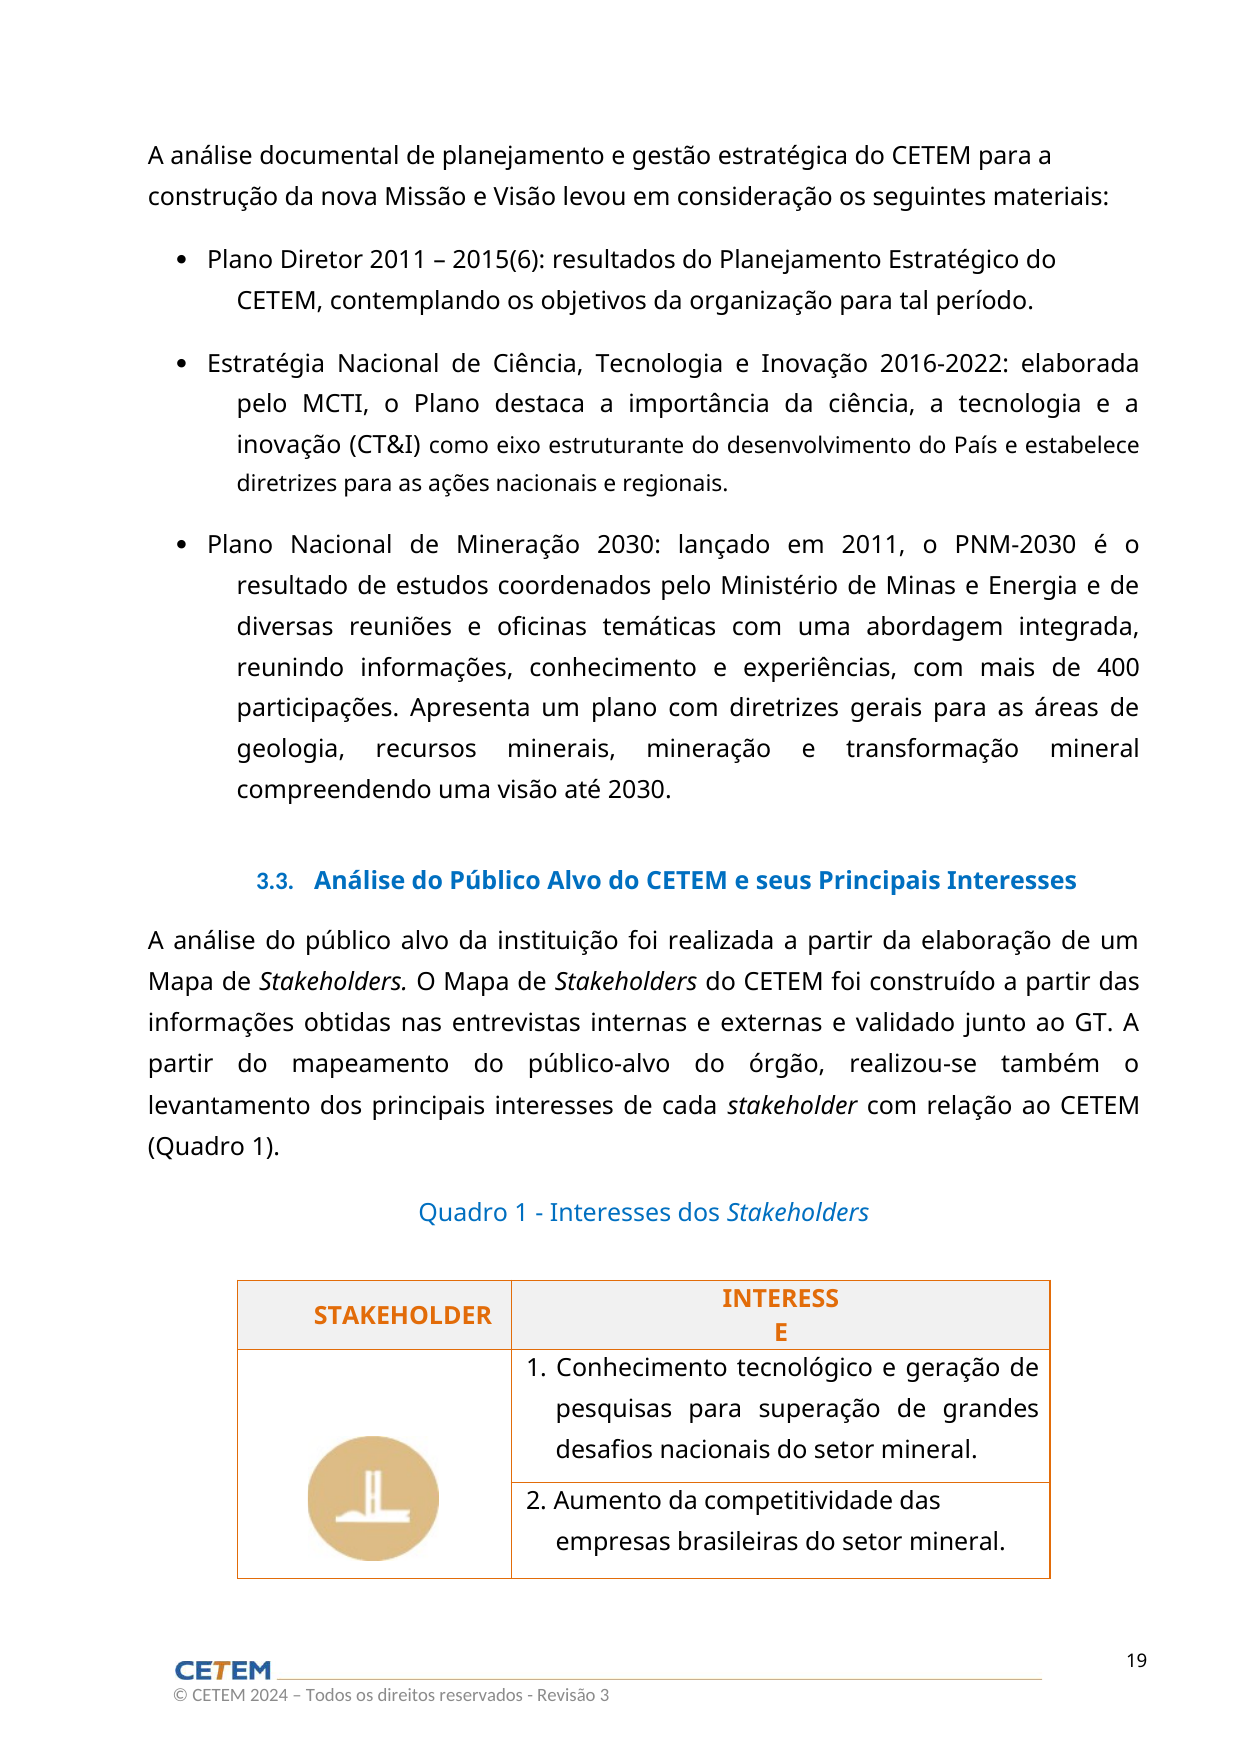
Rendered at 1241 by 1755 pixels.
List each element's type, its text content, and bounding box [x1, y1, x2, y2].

list Plano Diretor 2011 – 2015(6): resultados do Planejamento Estratégico do CETEM, contemplando os objetivos da organização para tal período. [177, 241, 1141, 316]
text A análise do público alvo da instituição foi realizada a partir da elaboração de um Mapa de Stakeholders. O Mapa de Stakeholders do CETEM foi construído a partir das informações obtidas nas entrevistas internas e externas e validado junto ao GT. A partir do mapeamento do público-alvo do órgão, realizou-se também o levantamento dos principais interesses de cada stakeholder com relação ao CETEM (Quadro 1). [148, 923, 1141, 1162]
subtitle Quadro 1 - Interesses dos Stakeholders [143, 1194, 1147, 1229]
list Análise do Público Alvo do CETEM e seus Principais Interesses [256, 862, 1216, 897]
list Estratégia Nacional de Ciência, Tecnologia e Inovação 2016-2022: elaborada pelo MCTI, o Plano destaca a importância da ciência, a tecnologia e a inovação (CT&I) como eixo estruturante do desenvolvimento do País e estabelece diretrizes para as ações nacionais e regionais. [177, 345, 1141, 498]
table_header INTERESSE [512, 1281, 1049, 1349]
table_header STAKEHOLDER [238, 1281, 511, 1349]
table_cell [238, 1350, 511, 1577]
table_cell 1. Conhecimento tecnológico e geração de pesquisas para superação de grandes desafios nacionais do setor mineral. [512, 1350, 1049, 1482]
list Plano Nacional de Mineração 2030: lançado em 2011, o PNM-2030 é o resultado de estudos coordenados pelo Ministério de Minas e Energia e de diversas reuniões e oficinas temáticas com uma abordagem integrada, reunindo informações, conhecimento e experiências, com mais de 400 participações. Apresenta um plano com diretrizes gerais para as áreas de geologia, recursos minerais, mineração e transformação mineral compreendendo uma visão até 2030. [177, 527, 1141, 806]
text A análise documental de planejamento e gestão estratégica do CETEM para a construção da nova Missão e Visão levou em consideração os seguintes materiais: [148, 137, 1147, 213]
table_cell 2. Aumento da competitividade das empresas brasileiras do setor mineral. [512, 1483, 1049, 1577]
